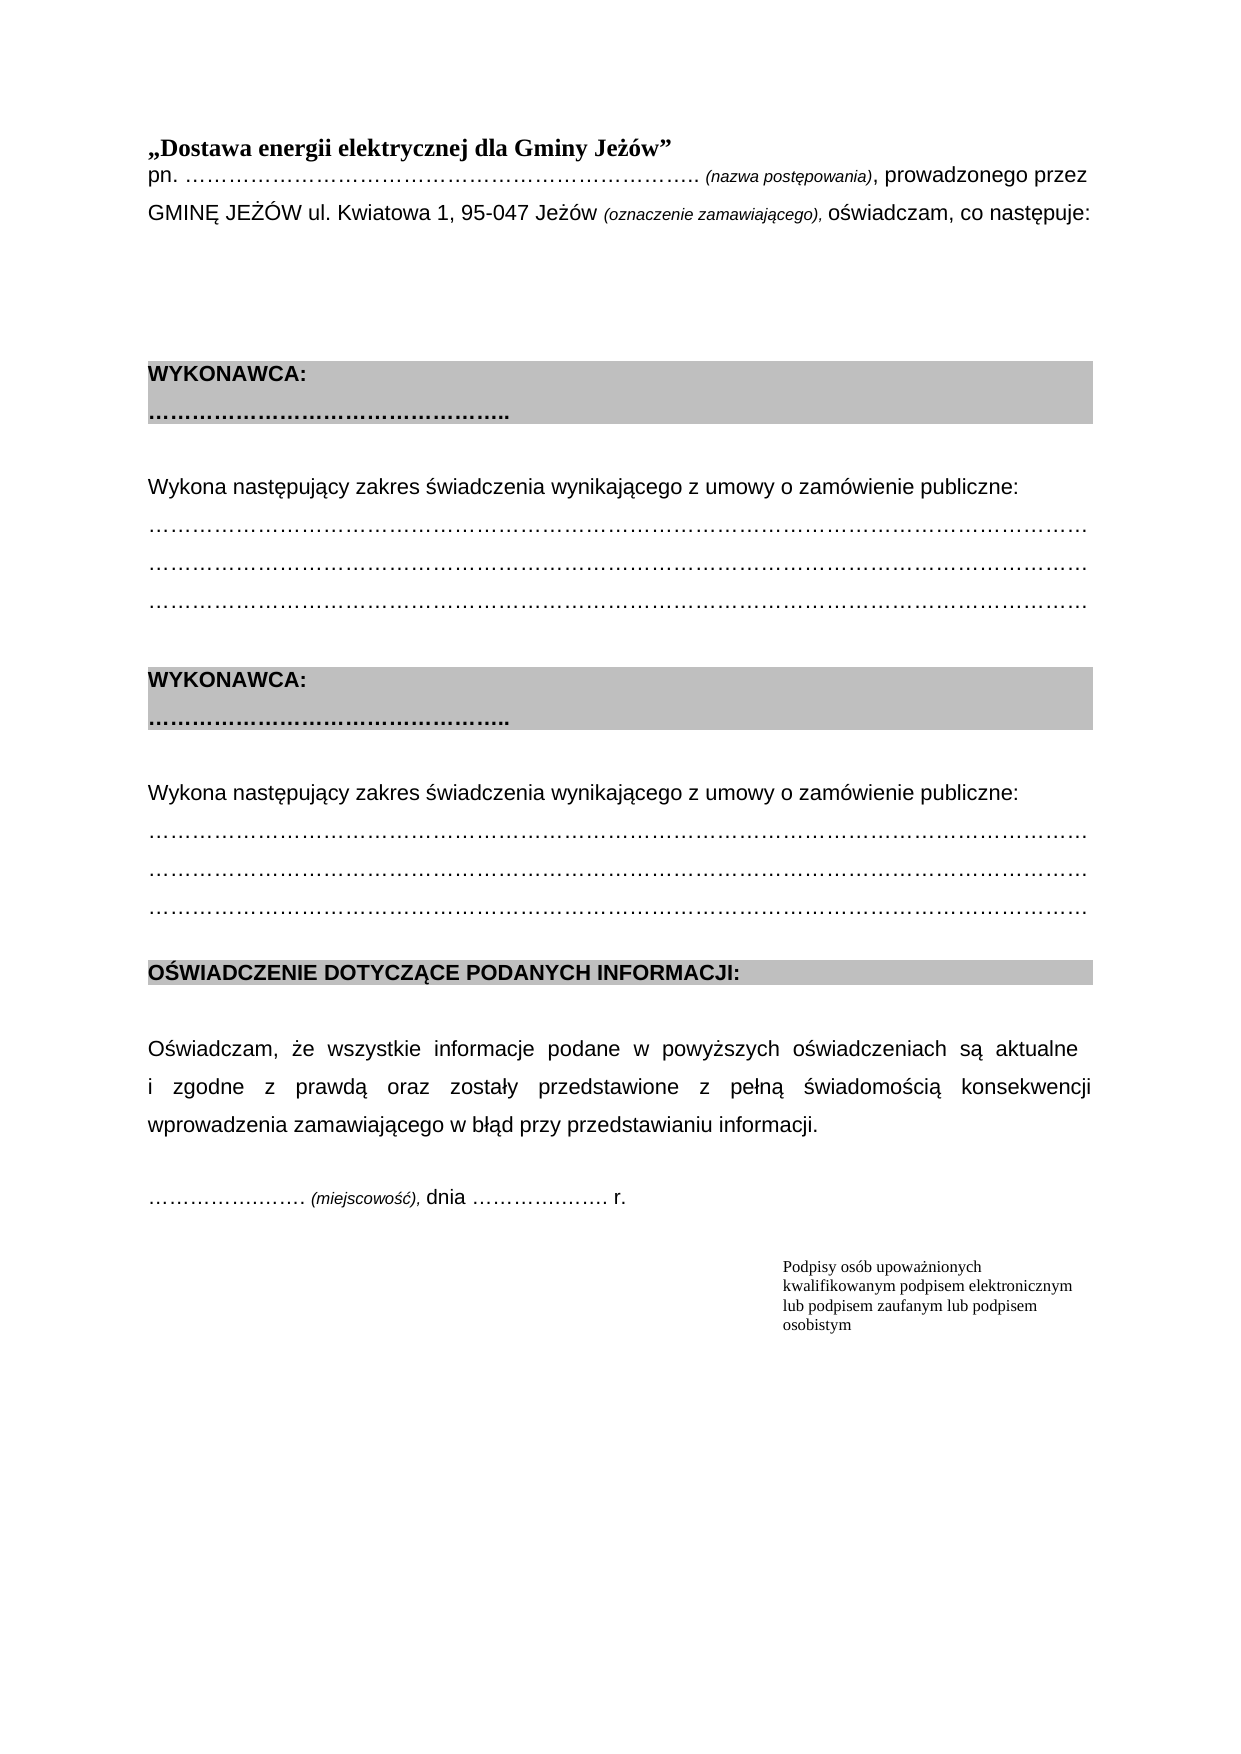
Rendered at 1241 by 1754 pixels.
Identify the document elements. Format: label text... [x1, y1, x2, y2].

text Wykona następujący zakres świadczenia wynikającego z umowy o zamówienie publiczne: [148, 780, 1093, 805]
text GMINĘ JEŻÓW ul. Kwiatowa 1, 95-047 Jeżów (oznaczenie zamawiającego), oświadczam, co następuje: [148, 199, 1093, 224]
text WYKONAWCA: ………………………………………….. [148, 667, 1093, 730]
text „Dostawa energii elektrycznej dla Gminy Jeżów” pn. …………………………………………………………….. (nazwa postępowania), prowadzonego przez [148, 133, 1093, 187]
text Podpisy osób upoważnionych [783, 1257, 1093, 1276]
text Oświadczam, że wszystkie informacje podane w powyższych oświadczeniach są aktualne i zgodne z prawdą oraz zostały przedstawione z pełną świadomością konsekwencji wprowadzenia zamawiającego w błąd przy przedstawianiu informacji. [148, 1036, 1093, 1137]
text Wykona następujący zakres świadczenia wynikającego z umowy o zamówienie publiczne: [148, 474, 1093, 499]
text WYKONAWCA: ………………………………………….. [148, 361, 1093, 424]
text …………….……. (miejscowość), dnia ………….……. r. [148, 1185, 1093, 1209]
text ……………………………………………………………………………………………………………………………………………………………………………………………………………………………………………………………………………………………………………………………………………………… [148, 818, 1093, 919]
text kwalifikowanym podpisem elektronicznym lub podpisem zaufanym lub podpisem osobistym [783, 1276, 1093, 1334]
text OŚWIADCZENIE DOTYCZĄCE PODANYCH INFORMACJI: [148, 960, 1093, 985]
text ……………………………………………………………………………………………………………………………………………………………………………………………………………………………………………………………………………………………………………………………………………………… [148, 512, 1093, 613]
